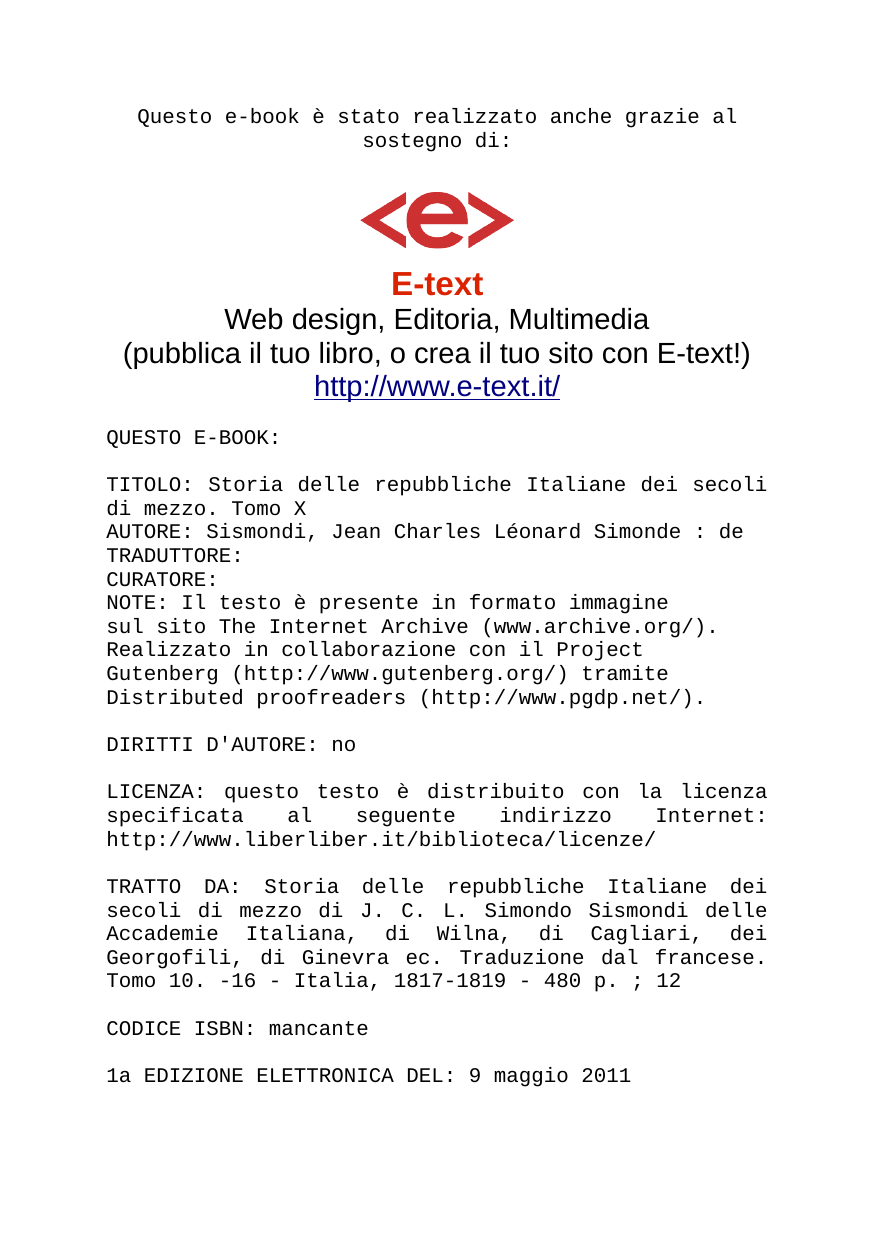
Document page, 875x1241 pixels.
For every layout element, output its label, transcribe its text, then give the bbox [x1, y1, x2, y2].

text QUESTO E-BOOK: [106, 427, 768, 450]
text Questo e-book è stato realizzato anche grazie al sostegno di: [106, 106, 768, 153]
text CURATORE: [106, 568, 768, 592]
text DIRITTI D'AUTORE: no [106, 734, 768, 758]
text NOTE: Il testo è presente in formato immagine [106, 592, 768, 616]
picture [360, 192, 515, 249]
text E-text [106, 264, 768, 302]
text Distributed proofreaders (http://www.pgdp.net/). [106, 687, 768, 710]
text AUTORE: Sismondi, Jean Charles Léonard Simonde : de [106, 521, 768, 545]
text TRATTO DA: Storia delle repubbliche Italiane dei secoli di mezzo di J. C. L. Simondo Sismondi delle Accademie Italiana, di Wilna, di Cagliari, dei Georgofili, di Ginevra ec. Traduzione dal francese. Tomo 10. -16 - Italia, 1817-1819 - 480 p. ; 12 [106, 876, 768, 994]
text CODICE ISBN: mancante [106, 1018, 768, 1041]
text Realizzato in collaborazione con il Project [106, 639, 768, 663]
text Web design, Editoria, Multimedia [106, 302, 768, 336]
text (pubblica il tuo libro, o crea il tuo sito con E-text!) [106, 336, 768, 369]
text Gutenberg (http://www.gutenberg.org/) tramite [106, 663, 768, 687]
text 1a EDIZIONE ELETTRONICA DEL: 9 maggio 2011 [106, 1065, 768, 1089]
text LICENZA: questo testo è distribuito con la licenza specificata al seguente indirizzo Internet: http://www.liberliber.it/biblioteca/licenze/ [106, 781, 768, 852]
text TRADUTTORE: [106, 545, 768, 568]
text http://www.e-text.it/ [106, 369, 768, 403]
text TITOLO: Storia delle repubbliche Italiane dei secoli di mezzo. Tomo X [106, 474, 768, 521]
text sul sito The Internet Archive (www.archive.org/). [106, 616, 768, 639]
